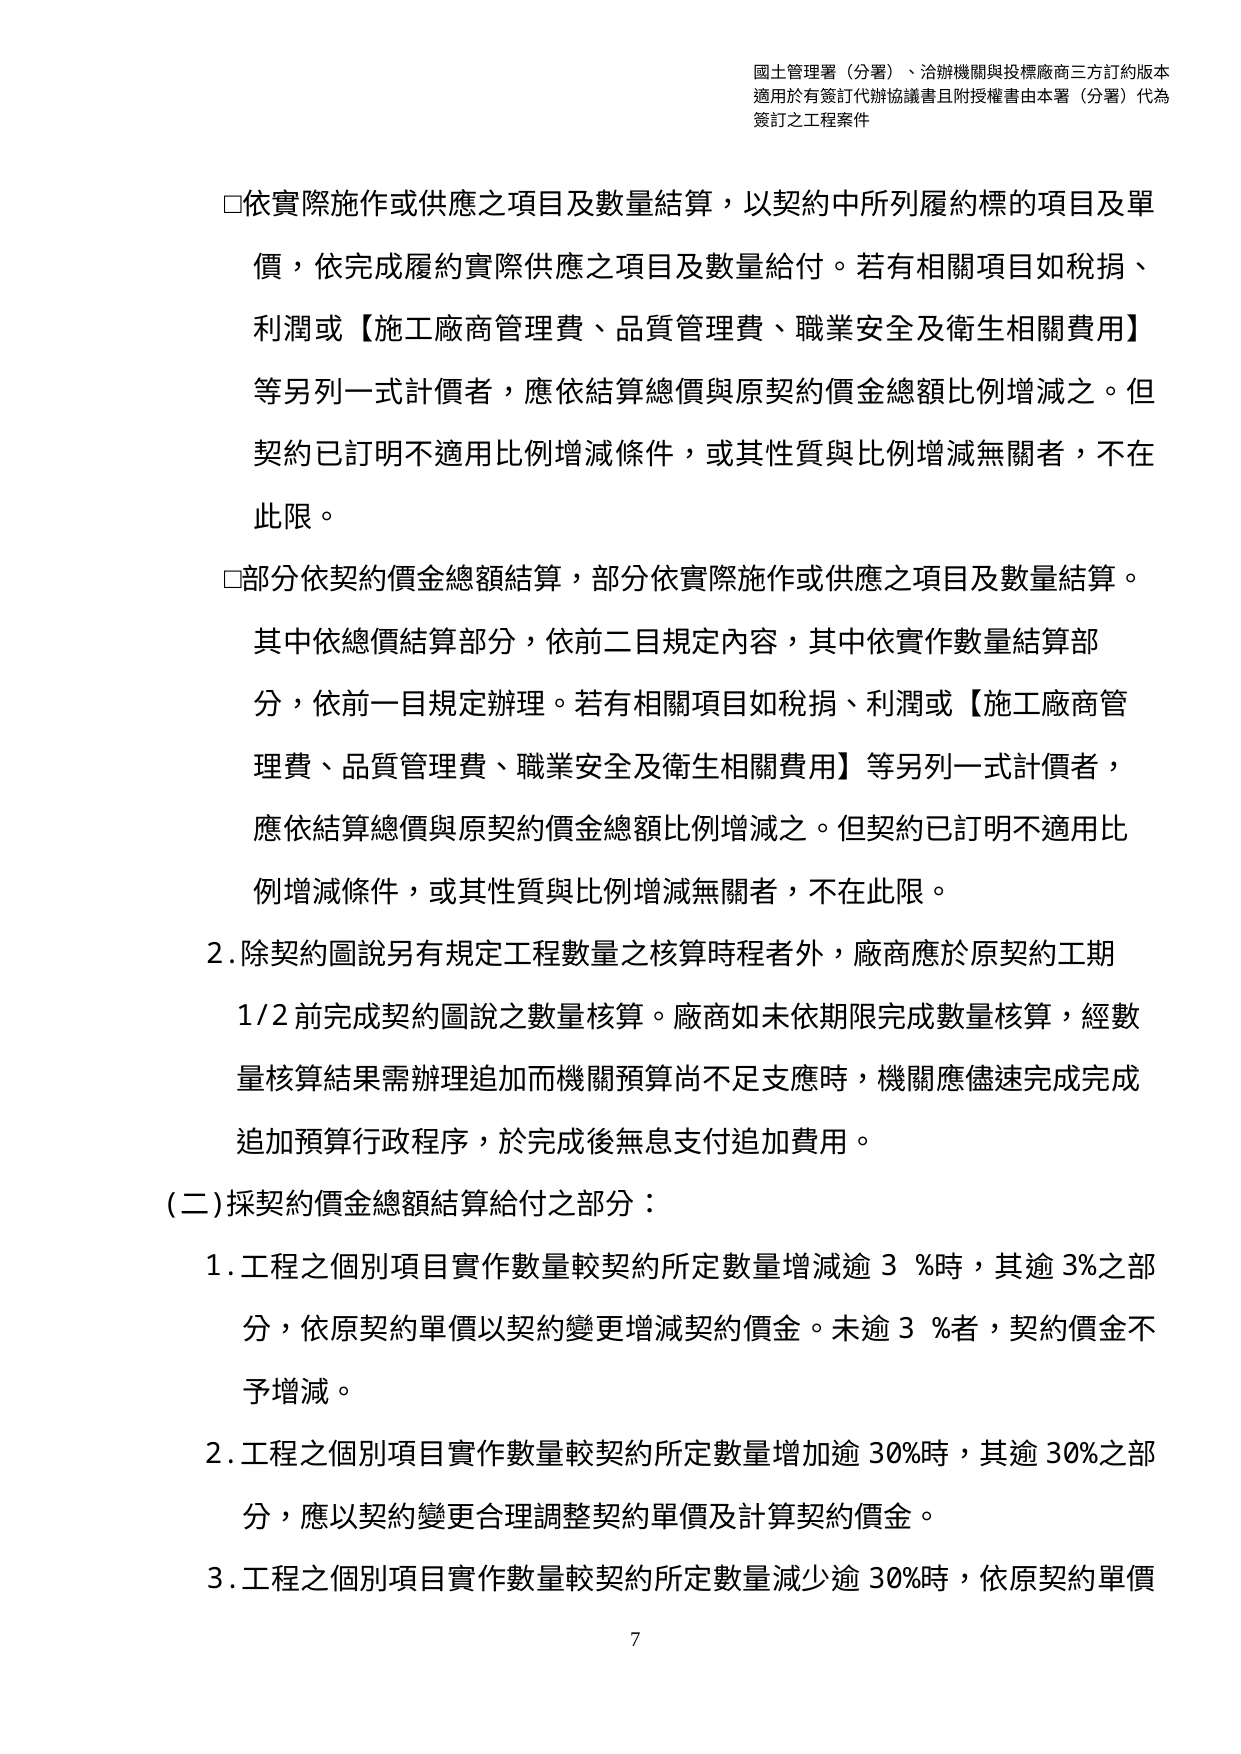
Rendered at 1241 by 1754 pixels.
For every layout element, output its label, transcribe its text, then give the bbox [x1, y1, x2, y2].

table_cell [160, 1223, 203, 1598]
table_cell (二)採契約價金總額結算給付之部分： [160, 1160, 1168, 1223]
table_cell [160, 910, 203, 1160]
table_cell [117, 160, 160, 910]
table_cell □依實際施作或供應之項目及數量結算，以契約中所列履約標的項目及單價，依完成履約實際供應之項目及數量給付。若有相關項目如稅捐、利潤或【施工廠商管理費、品質管理費、職業安全及衛生相關費用】等另列一式計價者，應依結算總價與原契約價金總額比例增減之。但契約已訂明不適用比例增減條件，或其性質與比例增減無關者，不在此限。 □部分依契約價金總額結算，部分依實際施作或供應之項目及數量結算。其中依總價結算部分，依前二目規定內容，其中依實作數量結算部分，依前一目規定辦理。若有相關項目如稅捐、利潤或【施工廠商管理費、品質管理費、職業安全及衛生相關費用】等另列一式計價者，應依結算總價與原契約價金總額比例增減之。但契約已訂明不適用比例增減條件，或其性質與比例增減無關者，不在此限。 [203, 160, 1168, 910]
table_cell 1.工程之個別項目實作數量較契約所定數量增減逾3 %時，其逾3%之部分，依原契約單價以契約變更增減契約價金。未逾3 %者，契約價金不予增減。 2.工程之個別項目實作數量較契約所定數量增加逾30%時，其逾30%之部分，應以契約變更合理調整契約單價及計算契約價金。 3.工程之個別項目實作數量較契約所定數量減少逾30%時，依原契約單價 [203, 1223, 1168, 1598]
table_cell 2.除契約圖說另有規定工程數量之核算時程者外，廠商應於原契約工期1/2前完成契約圖說之數量核算。廠商如未依期限完成數量核算，經數量核算結果需辦理追加而機關預算尚不足支應時，機關應儘速完成完成追加預算行政程序，於完成後無息支付追加費用。 [203, 910, 1168, 1160]
table_cell [117, 910, 160, 1160]
table_cell [160, 160, 203, 910]
table_cell [117, 1223, 160, 1598]
table_cell [117, 1160, 160, 1223]
